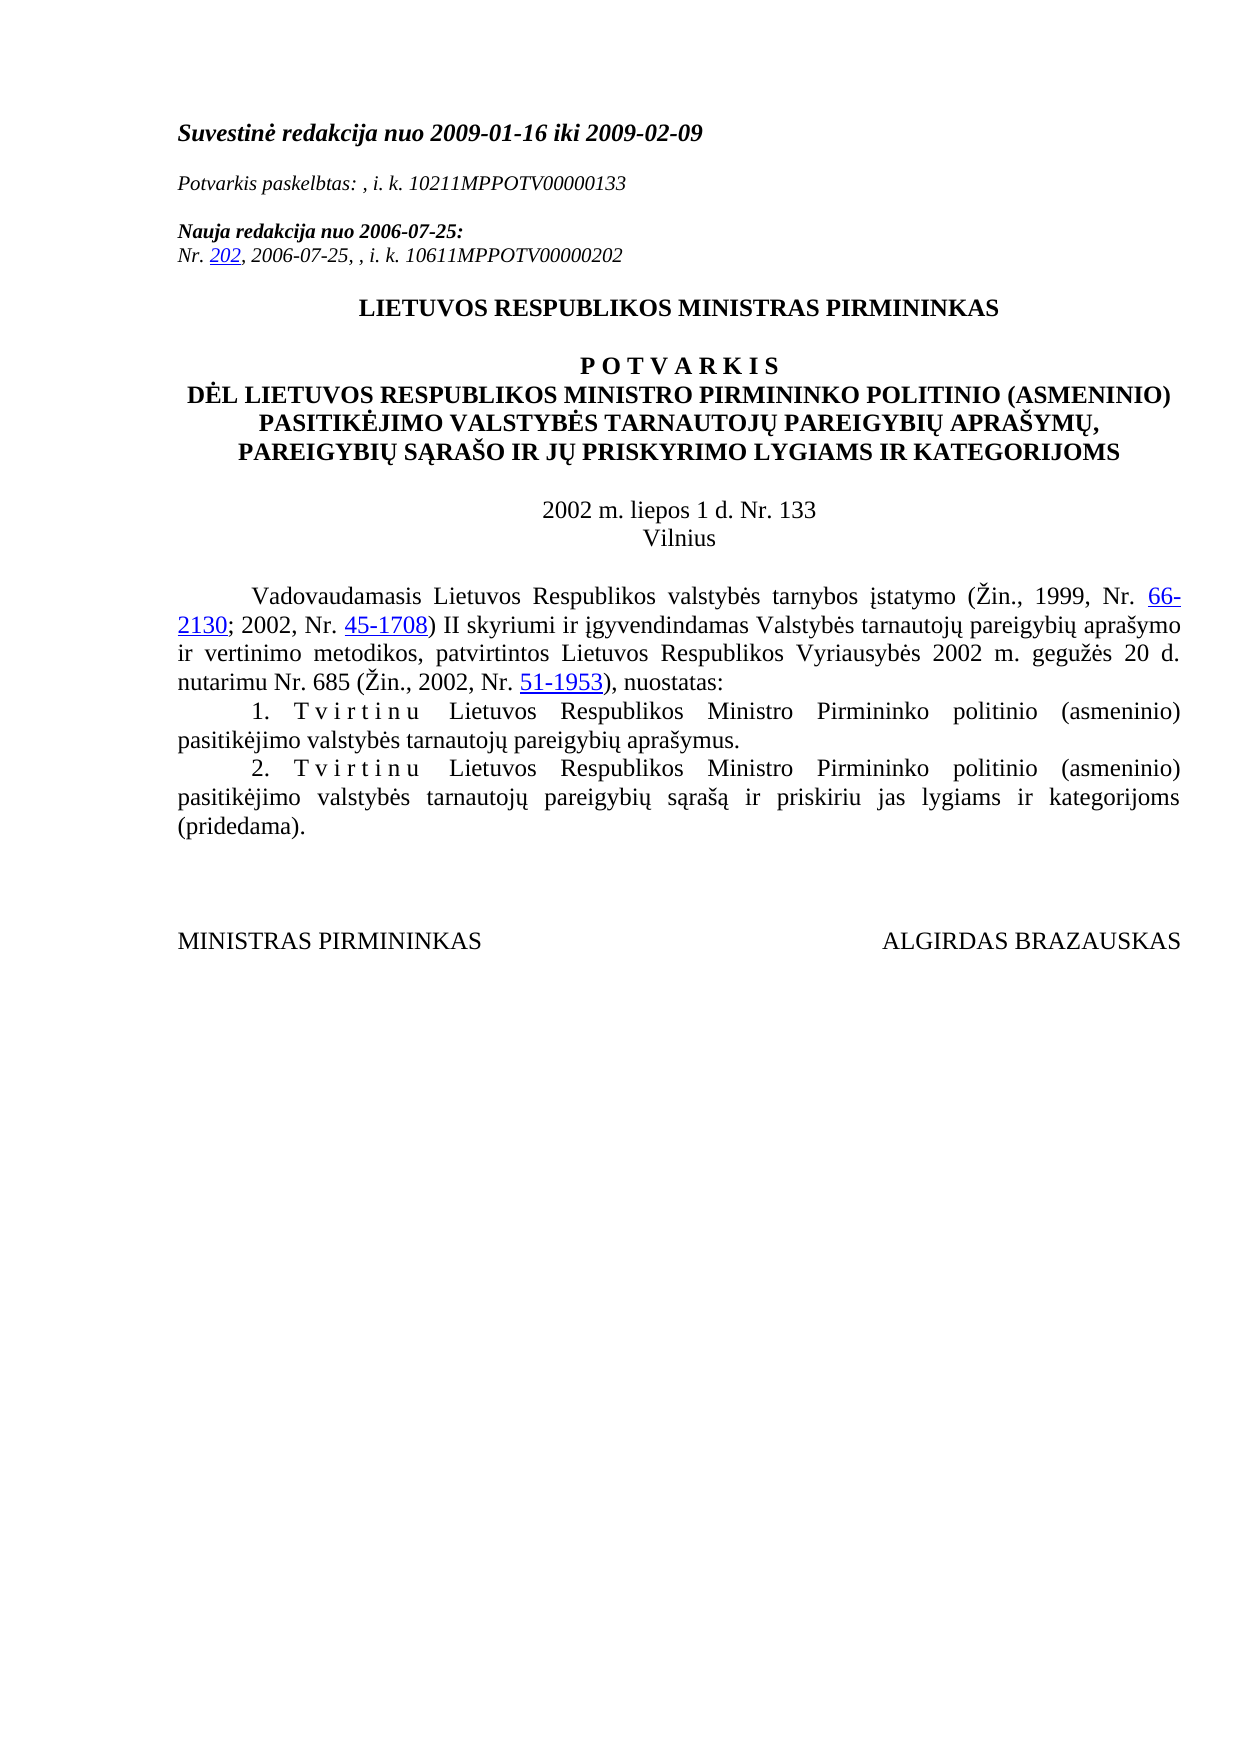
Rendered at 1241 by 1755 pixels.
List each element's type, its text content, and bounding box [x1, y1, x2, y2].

text POTVARKIS [177, 351, 1181, 380]
text Potvarkis paskelbtas: , i. k. 10211MPPOTV00000133 [177, 171, 1181, 195]
text Nauja redakcija nuo 2006-07-25: [177, 219, 1181, 243]
text Vilnius [177, 523, 1181, 552]
text 1. Tvirtinu Lietuvos Respublikos Ministro Pirmininko politinio (asmeninio) pasitikėjimo valstybės tarnautojų pareigybių aprašymus. [177, 696, 1181, 753]
text Nr. 202, 2006-07-25, , i. k. 10611MPPOTV00000202 [177, 243, 1181, 267]
text Vadovaudamasis Lietuvos Respublikos valstybės tarnybos įstatymo (Žin., 1999, Nr. 66-2130; 2002, Nr. 45-1708) II skyriumi ir įgyvendindamas Valstybės tarnautojų pareigybių aprašymo ir vertinimo metodikos, patvirtintos Lietuvos Respublikos Vyriausybės 2002 m. gegužės 20 d. nutarimu Nr. 685 (Žin., 2002, Nr. 51-1953), nuostatas: [177, 581, 1181, 696]
text DĖL LIETUVOS RESPUBLIKOS MINISTRO PIRMININKO POLITINIO (ASMENINIO) PASITIKĖJIMO VALSTYBĖS TARNAUTOJŲ PAREIGYBIŲ APRAŠYMŲ, PAREIGYBIŲ SĄRAŠO IR JŲ PRISKYRIMO LYGIAMS IR KATEGORIJOMS [177, 380, 1181, 466]
text LIETUVOS RESPUBLIKOS MINISTRAS PIRMININKAS [177, 293, 1181, 322]
text Suvestinė redakcija nuo 2009-01-16 iki 2009-02-09 [177, 118, 1181, 147]
text 2. Tvirtinu Lietuvos Respublikos Ministro Pirmininko politinio (asmeninio) pasitikėjimo valstybės tarnautojų pareigybių sąrašą ir priskiriu jas lygiams ir kategorijoms (pridedama). [177, 753, 1181, 840]
text 2002 m. liepos 1 d. Nr. 133 [177, 495, 1181, 523]
text MINISTRAS PIRMININKAS ALGIRDAS BRAZAUSKAS [177, 926, 1181, 955]
